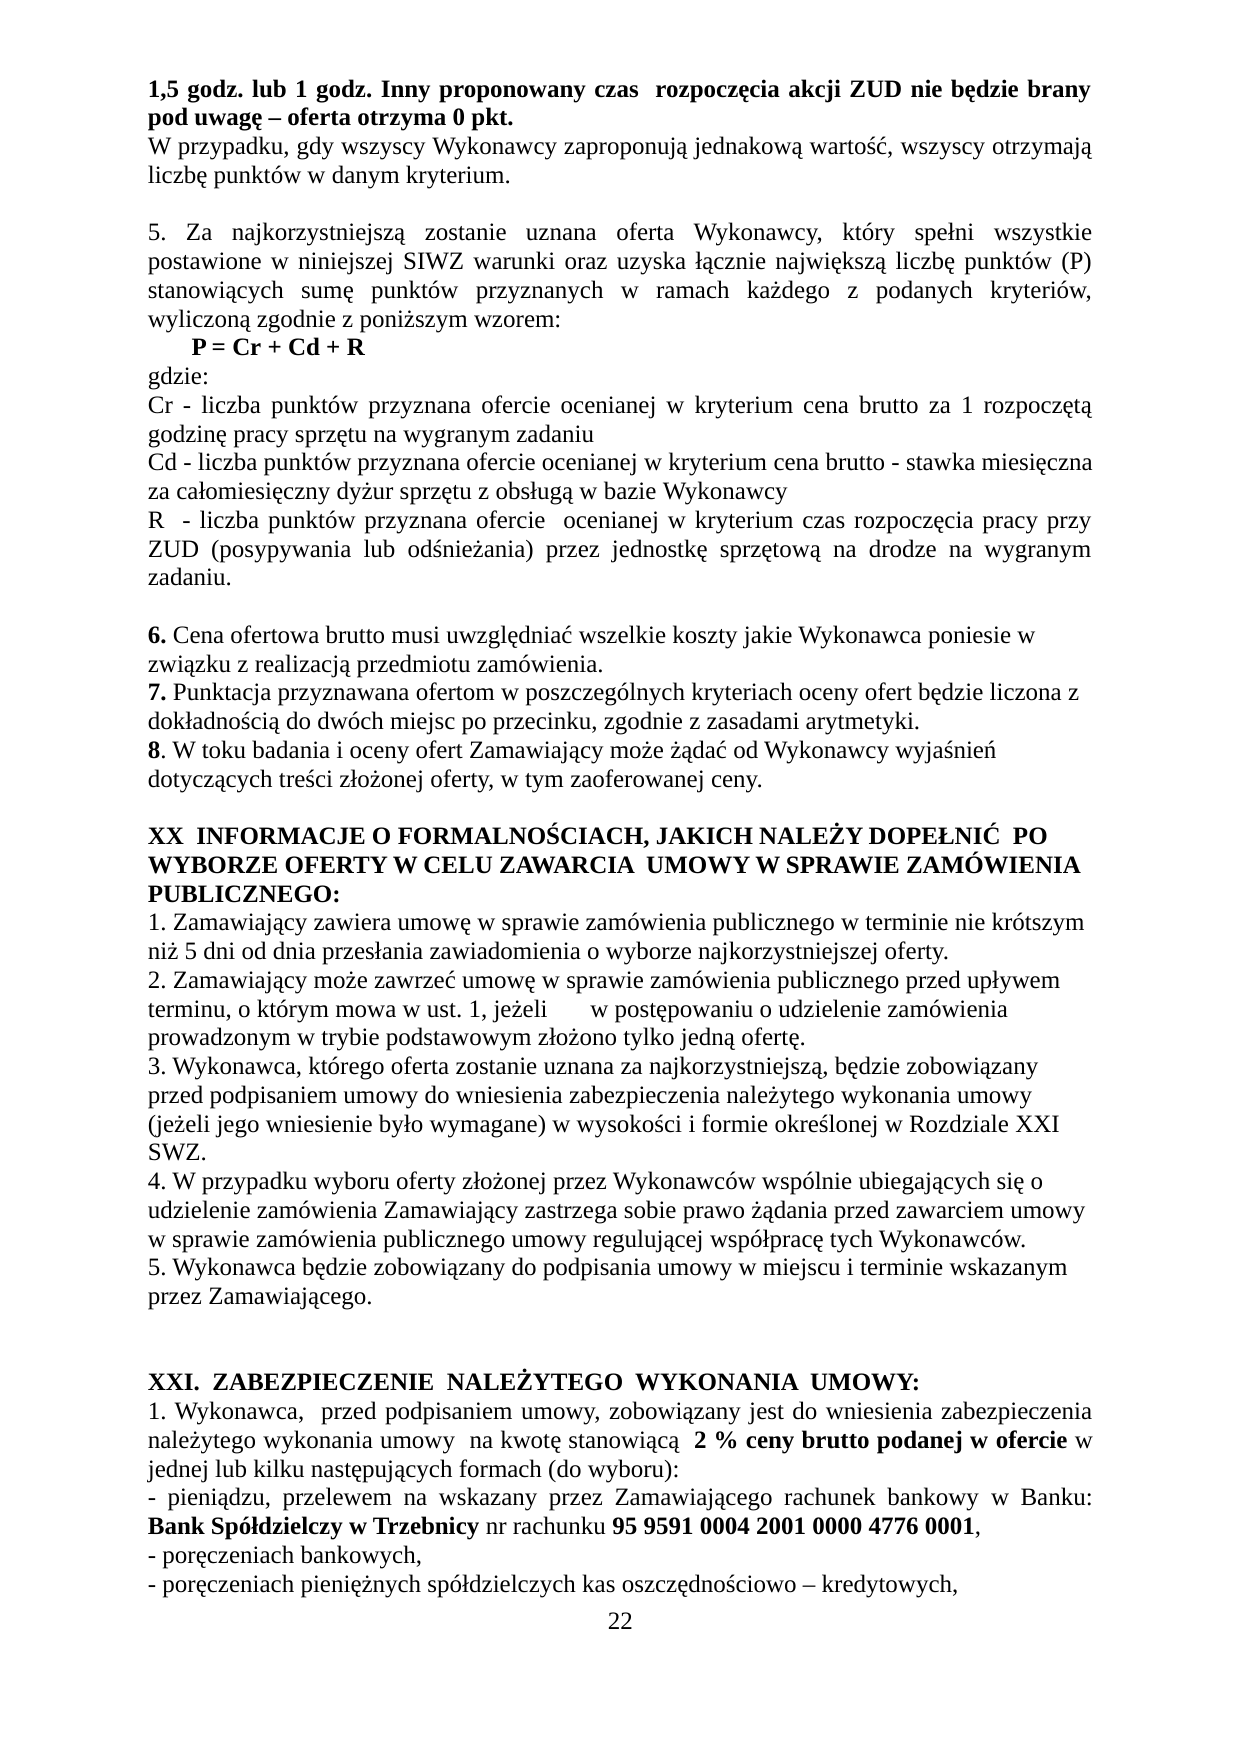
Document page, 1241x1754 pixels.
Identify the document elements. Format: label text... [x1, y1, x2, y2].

text 1,5 godz. lub 1 godz. Inny proponowany czas rozpoczęcia akcji ZUD nie będzie brany pod uwagę – oferta otrzyma 0 pkt. [148, 74, 1093, 131]
text W przypadku, gdy wszyscy Wykonawcy zaproponują jednakową wartość, wszyscy otrzymają liczbę punktów w danym kryterium. [148, 131, 1093, 189]
text - poręczeniach bankowych, [148, 1540, 1093, 1569]
text 6. Cena ofertowa brutto musi uwzględniać wszelkie koszty jakie Wykonawca poniesie w związku z realizacją przedmiotu zamówienia. [148, 620, 1093, 677]
text gdzie: [148, 361, 1093, 390]
text 8. W toku badania i oceny ofert Zamawiający może żądać od Wykonawcy wyjaśnień dotyczących treści złożonej oferty, w tym zaoferowanej ceny. [148, 735, 1093, 792]
text XX INFORMACJE O FORMALNOŚCIACH, JAKICH NALEŻY DOPEŁNIĆ PO WYBORZE OFERTY W CELU ZAWARCIA UMOWY W SPRAWIE ZAMÓWIENIA PUBLICZNEGO: [148, 821, 1093, 907]
text 3. Wykonawca, którego oferta zostanie uznana za najkorzystniejszą, będzie zobowiązany przed podpisaniem umowy do wniesienia zabezpieczenia należytego wykonania umowy (jeżeli jego wniesienie było wymagane) w wysokości i formie określonej w Rozdziale XXI SWZ. [148, 1051, 1093, 1166]
text 1. Wykonawca, przed podpisaniem umowy, zobowiązany jest do wniesienia zabezpieczenia należytego wykonania umowy na kwotę stanowiącą 2 % ceny brutto podanej w ofercie w jednej lub kilku następujących formach (do wyboru): [148, 1396, 1093, 1482]
text 5. Za najkorzystniejszą zostanie uznana oferta Wykonawcy, który spełni wszystkie postawione w niniejszej SIWZ warunki oraz uzyska łącznie największą liczbę punktów (P) stanowiących sumę punktów przyznanych w ramach każdego z podanych kryteriów, wyliczoną zgodnie z poniższym wzorem: [148, 217, 1093, 332]
text - poręczeniach pieniężnych spółdzielczych kas oszczędnościowo – kredytowych, [148, 1569, 1093, 1597]
text 7. Punktacja przyznawana ofertom w poszczególnych kryteriach oceny ofert będzie liczona z dokładnością do dwóch miejsc po przecinku, zgodnie z zasadami arytmetyki. [148, 677, 1093, 735]
text P = Cr + Cd + R [148, 332, 1093, 361]
text Cr - liczba punktów przyznana ofercie ocenianej w kryterium cena brutto za 1 rozpoczętą godzinę pracy sprzętu na wygranym zadaniu [148, 390, 1093, 447]
text 4. W przypadku wyboru oferty złożonej przez Wykonawców wspólnie ubiegających się o udzielenie zamówienia Zamawiający zastrzega sobie prawo żądania przed zawarciem umowy w sprawie zamówienia publicznego umowy regulującej współpracę tych Wykonawców. [148, 1166, 1093, 1252]
text 2. Zamawiający może zawrzeć umowę w sprawie zamówienia publicznego przed upływem terminu, o którym mowa w ust. 1, jeżeli w postępowaniu o udzielenie zamówienia prowadzonym w trybie podstawowym złożono tylko jedną ofertę. [148, 965, 1093, 1051]
text 1. Zamawiający zawiera umowę w sprawie zamówienia publicznego w terminie nie krótszym niż 5 dni od dnia przesłania zawiadomienia o wyborze najkorzystniejszej oferty. [148, 907, 1093, 965]
text Cd - liczba punktów przyznana ofercie ocenianej w kryterium cena brutto - stawka miesięczna za całomiesięczny dyżur sprzętu z obsługą w bazie Wykonawcy [148, 447, 1093, 505]
text - pieniądzu, przelewem na wskazany przez Zamawiającego rachunek bankowy w Banku: Bank Spółdzielczy w Trzebnicy nr rachunku 95 9591 0004 2001 0000 4776 0001, [148, 1482, 1093, 1540]
text XXI. ZABEZPIECZENIE NALEŻYTEGO WYKONANIA UMOWY: [148, 1367, 1093, 1396]
text 5. Wykonawca będzie zobowiązany do podpisania umowy w miejscu i terminie wskazanym przez Zamawiającego. [148, 1252, 1093, 1310]
text R - liczba punktów przyznana ofercie ocenianej w kryterium czas rozpoczęcia pracy przy ZUD (posypywania lub odśnieżania) przez jednostkę sprzętową na drodze na wygranym zadaniu. [148, 505, 1093, 591]
